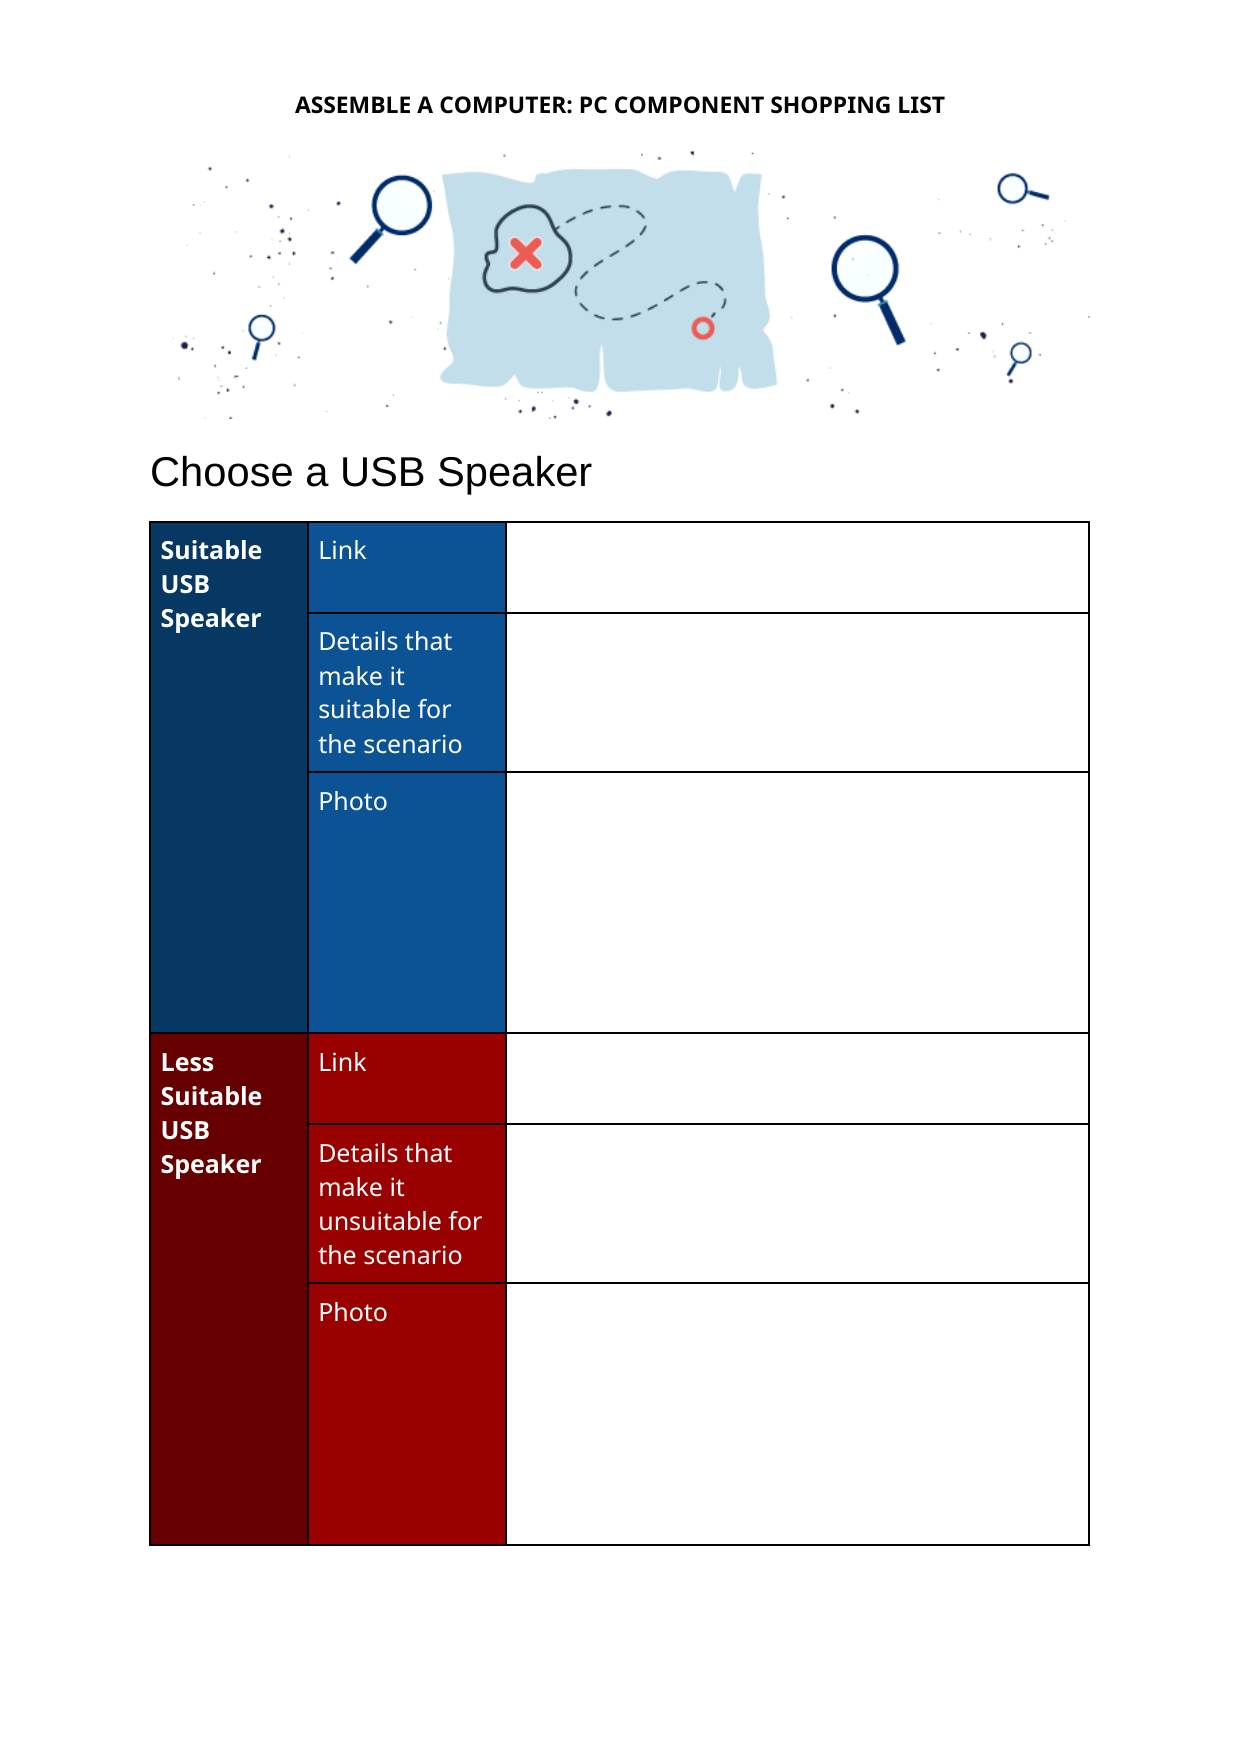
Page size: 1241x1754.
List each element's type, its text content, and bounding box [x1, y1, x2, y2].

table_cell [507, 614, 1088, 771]
table_cell [507, 1125, 1088, 1282]
table_cell Photo [309, 1284, 505, 1544]
table_cell Less Suitable USB Speaker [151, 1034, 307, 1544]
table_cell [507, 1034, 1088, 1123]
picture [150, 150, 1091, 419]
table_cell Link [309, 1034, 505, 1123]
table_cell [507, 773, 1088, 1032]
table_header Suitable USB Speaker [151, 523, 307, 1032]
table_cell Details that make it unsuitable for the scenario [309, 1125, 505, 1282]
table_cell Photo [309, 773, 505, 1032]
table_header [507, 523, 1088, 612]
subtitle Choose a USB Speaker [150, 448, 1090, 496]
table_cell Details that make it suitable for the scenario [309, 614, 505, 771]
table_cell [507, 1284, 1088, 1544]
table_header Link [309, 523, 505, 612]
